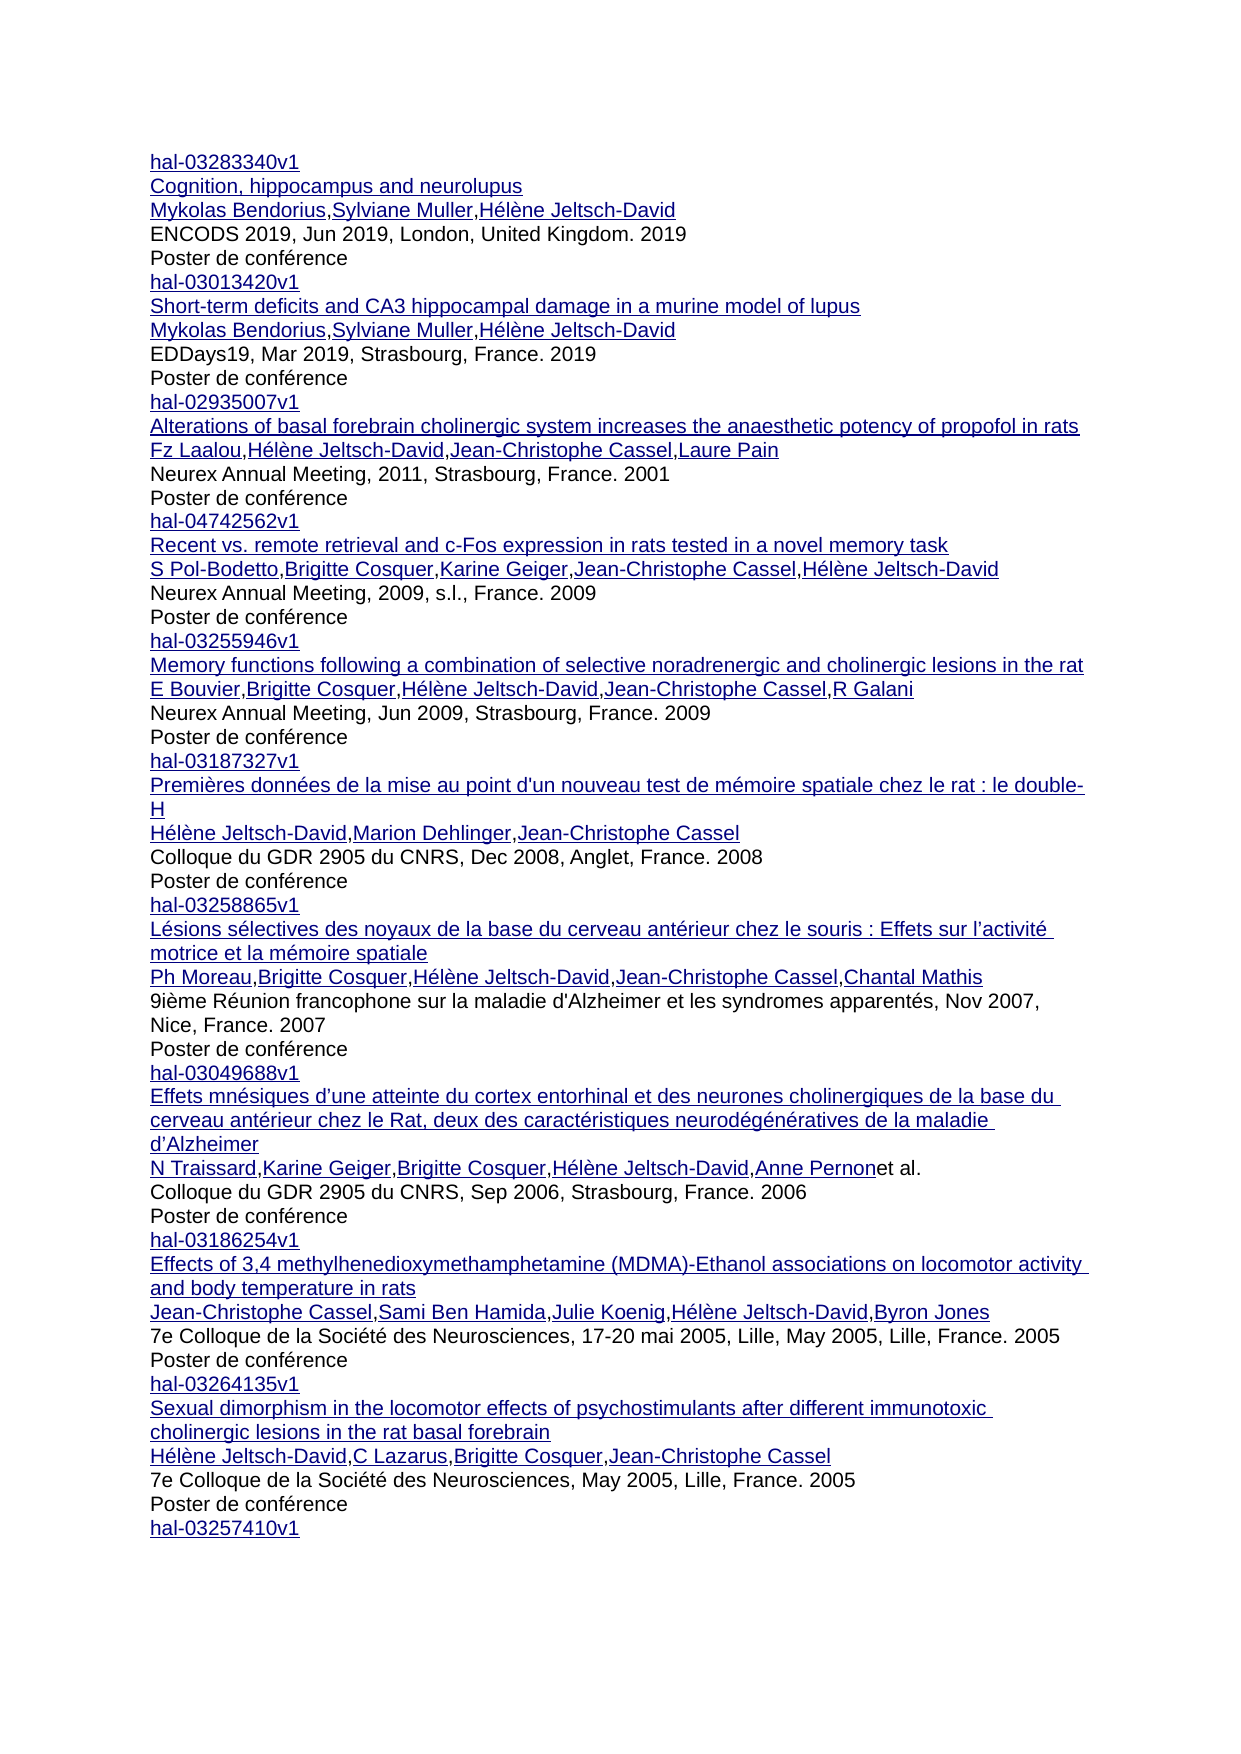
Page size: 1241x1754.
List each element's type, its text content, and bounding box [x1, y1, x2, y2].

table_cell Memory functions following a combination of selective noradrenergic and cholinergic lesions in the rat E Bouvier,Brigitte Cosquer,Hélène Jeltsch-David,Jean-Christophe Cassel,R Galani Neurex Annual Meeting, Jun 2009, Strasbourg, France. 2009 Poster de conférence hal-03187327v1 [150, 653, 1090, 773]
table_cell Recent vs. remote retrieval and c-Fos expression in rats tested in a novel memory task S Pol-Bodetto,Brigitte Cosquer,Karine Geiger,Jean-Christophe Cassel,Hélène Jeltsch-David Neurex Annual Meeting, 2009, s.l., France. 2009 Poster de conférence hal-03255946v1 [150, 533, 1090, 653]
table_cell Short-term deficits and CA3 hippocampal damage in a murine model of lupus Mykolas Bendorius,Sylviane Muller,Hélène Jeltsch-David EDDays19, Mar 2019, Strasbourg, France. 2019 Poster de conférence hal-02935007v1 [150, 294, 1090, 413]
table_cell hal-03283340v1 [150, 150, 1090, 174]
table_cell Premières données de la mise au point d'un nouveau test de mémoire spatiale chez le rat : le double-H Hélène Jeltsch-David,Marion Dehlinger,Jean-Christophe Cassel Colloque du GDR 2905 du CNRS, Dec 2008, Anglet, France. 2008 Poster de conférence hal-03258865v1 [150, 773, 1090, 917]
table_cell Lésions sélectives des noyaux de la base du cerveau antérieur chez le souris : Effets sur l’activité motrice et la mémoire spatiale Ph Moreau,Brigitte Cosquer,Hélène Jeltsch-David,Jean-Christophe Cassel,Chantal Mathis 9ième Réunion francophone sur la maladie d'Alzheimer et les syndromes apparentés, Nov 2007, Nice, France. 2007 Poster de conférence hal-03049688v1 [150, 917, 1090, 1084]
table_cell Effets mnésiques d’une atteinte du cortex entorhinal et des neurones cholinergiques de la base du cerveau antérieur chez le Rat, deux des caractéristiques neurodégénératives de la maladie d’Alzheimer N Traissard,Karine Geiger,Brigitte Cosquer,Hélène Jeltsch-David,Anne Pernonet al. Colloque du GDR 2905 du CNRS, Sep 2006, Strasbourg, France. 2006 Poster de conférence hal-03186254v1 [150, 1084, 1090, 1252]
table_cell Alterations of basal forebrain cholinergic system increases the anaesthetic potency of propofol in rats Fz Laalou,Hélène Jeltsch-David,Jean-Christophe Cassel,Laure Pain Neurex Annual Meeting, 2011, Strasbourg, France. 2001 Poster de conférence hal-04742562v1 [150, 414, 1090, 533]
table_cell Cognition, hippocampus and neurolupus Mykolas Bendorius,Sylviane Muller,Hélène Jeltsch-David ENCODS 2019, Jun 2019, London, United Kingdom. 2019 Poster de conférence hal-03013420v1 [150, 174, 1090, 294]
table_cell Sexual dimorphism in the locomotor effects of psychostimulants after different immunotoxic cholinergic lesions in the rat basal forebrain Hélène Jeltsch-David,C Lazarus,Brigitte Cosquer,Jean-Christophe Cassel 7e Colloque de la Société des Neurosciences, May 2005, Lille, France. 2005 Poster de conférence hal-03257410v1 [150, 1396, 1090, 1539]
table_cell Effects of 3,4 methylhenedioxymethamphetamine (MDMA)-Ethanol associations on locomotor activity and body temperature in rats Jean-Christophe Cassel,Sami Ben Hamida,Julie Koenig,Hélène Jeltsch-David,Byron Jones 7e Colloque de la Société des Neurosciences, 17-20 mai 2005, Lille, May 2005, Lille, France. 2005 Poster de conférence hal-03264135v1 [150, 1252, 1090, 1396]
